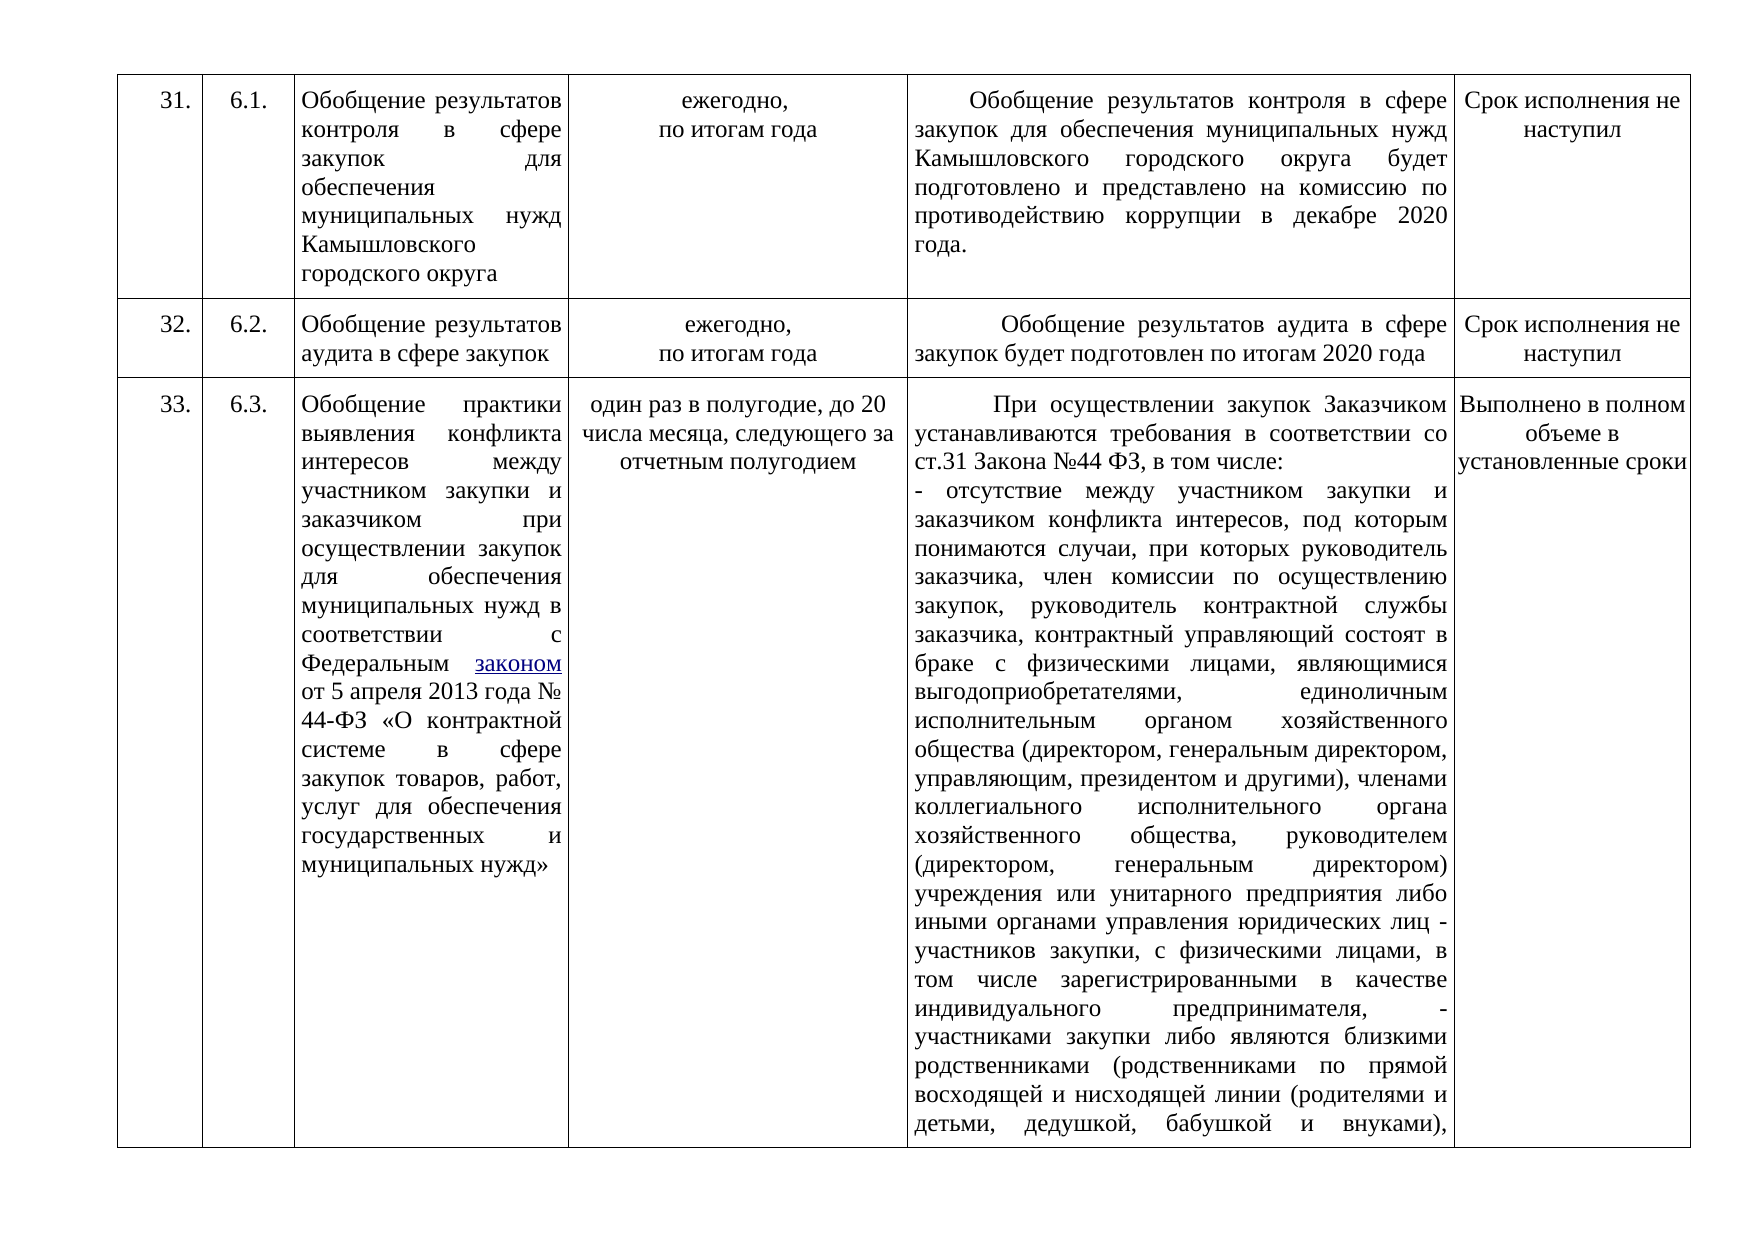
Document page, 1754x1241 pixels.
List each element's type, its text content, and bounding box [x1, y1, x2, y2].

table_cell [118, 378, 202, 1147]
table_cell Обобщение результатов аудита в сфере закупок будет подготовлен по итогам 2020 года [908, 299, 1454, 377]
table_cell 6.2. [203, 299, 294, 377]
table_cell [118, 299, 202, 377]
table_cell При осуществлении закупок Заказчиком устанавливаются требования в соответствии со ст.31 Закона №44 ФЗ, в том числе: - отсутствие между участником закупки и заказчиком конфликта интересов, под которым понимаются случаи, при которых руководитель заказчика, член комиссии по осуществлению закупок, руководитель контрактной службы заказчика, контрактный управляющий состоят в браке с физическими лицами, являющимися выгодоприобретателями, единоличным исполнительным органом хозяйственного общества (директором, генеральным директором, управляющим, президентом и другими), членами коллегиального исполнительного органа хозяйственного общества, руководителем (директором, генеральным директором) учреждения или унитарного предприятия либо иными органами управления юридических лиц - участников закупки, с физическими лицами, в том числе зарегистрированными в качестве индивидуального предпринимателя, - участниками закупки либо являются близкими родственниками (родственниками по прямой восходящей и нисходящей линии (родителями и детьми, дедушкой, бабушкой и внуками), [908, 378, 1454, 1147]
table_cell [118, 75, 202, 297]
table_cell Выполнено в полном объеме в установленные сроки [1455, 378, 1690, 1147]
table_cell Обобщение результатов аудита в сфере закупок [295, 299, 568, 377]
table_cell один раз в полугодие, до 20 числа месяца, следующего за отчетным полугодием [569, 378, 907, 1147]
table_cell Срок исполнения не наступил [1455, 299, 1690, 377]
table_cell ежегодно, по итогам года [569, 299, 907, 377]
table_cell Обобщение результатов контроля в сфере закупок для обеспечения муниципальных нужд Камышловского городского округа [295, 75, 568, 297]
table_cell ежегодно, по итогам года [569, 75, 907, 297]
table_cell Обобщение результатов контроля в сфере закупок для обеспечения муниципальных нужд Камышловского городского округа будет подготовлено и представлено на комиссию по противодействию коррупции в декабре 2020 года. [908, 75, 1454, 297]
table_cell 6.3. [203, 378, 294, 1147]
table_cell Обобщение практики выявления конфликта интересов между участником закупки и заказчиком при осуществлении закупок для обеспечения муниципальных нужд в соответствии с Федеральным законом от 5 апреля 2013 года № 44-ФЗ «О контрактной системе в сфере закупок товаров, работ, услуг для обеспечения государственных и муниципальных нужд» [295, 378, 568, 1147]
table_cell 6.1. [203, 75, 294, 297]
table_cell Срок исполнения не наступил [1455, 75, 1690, 297]
